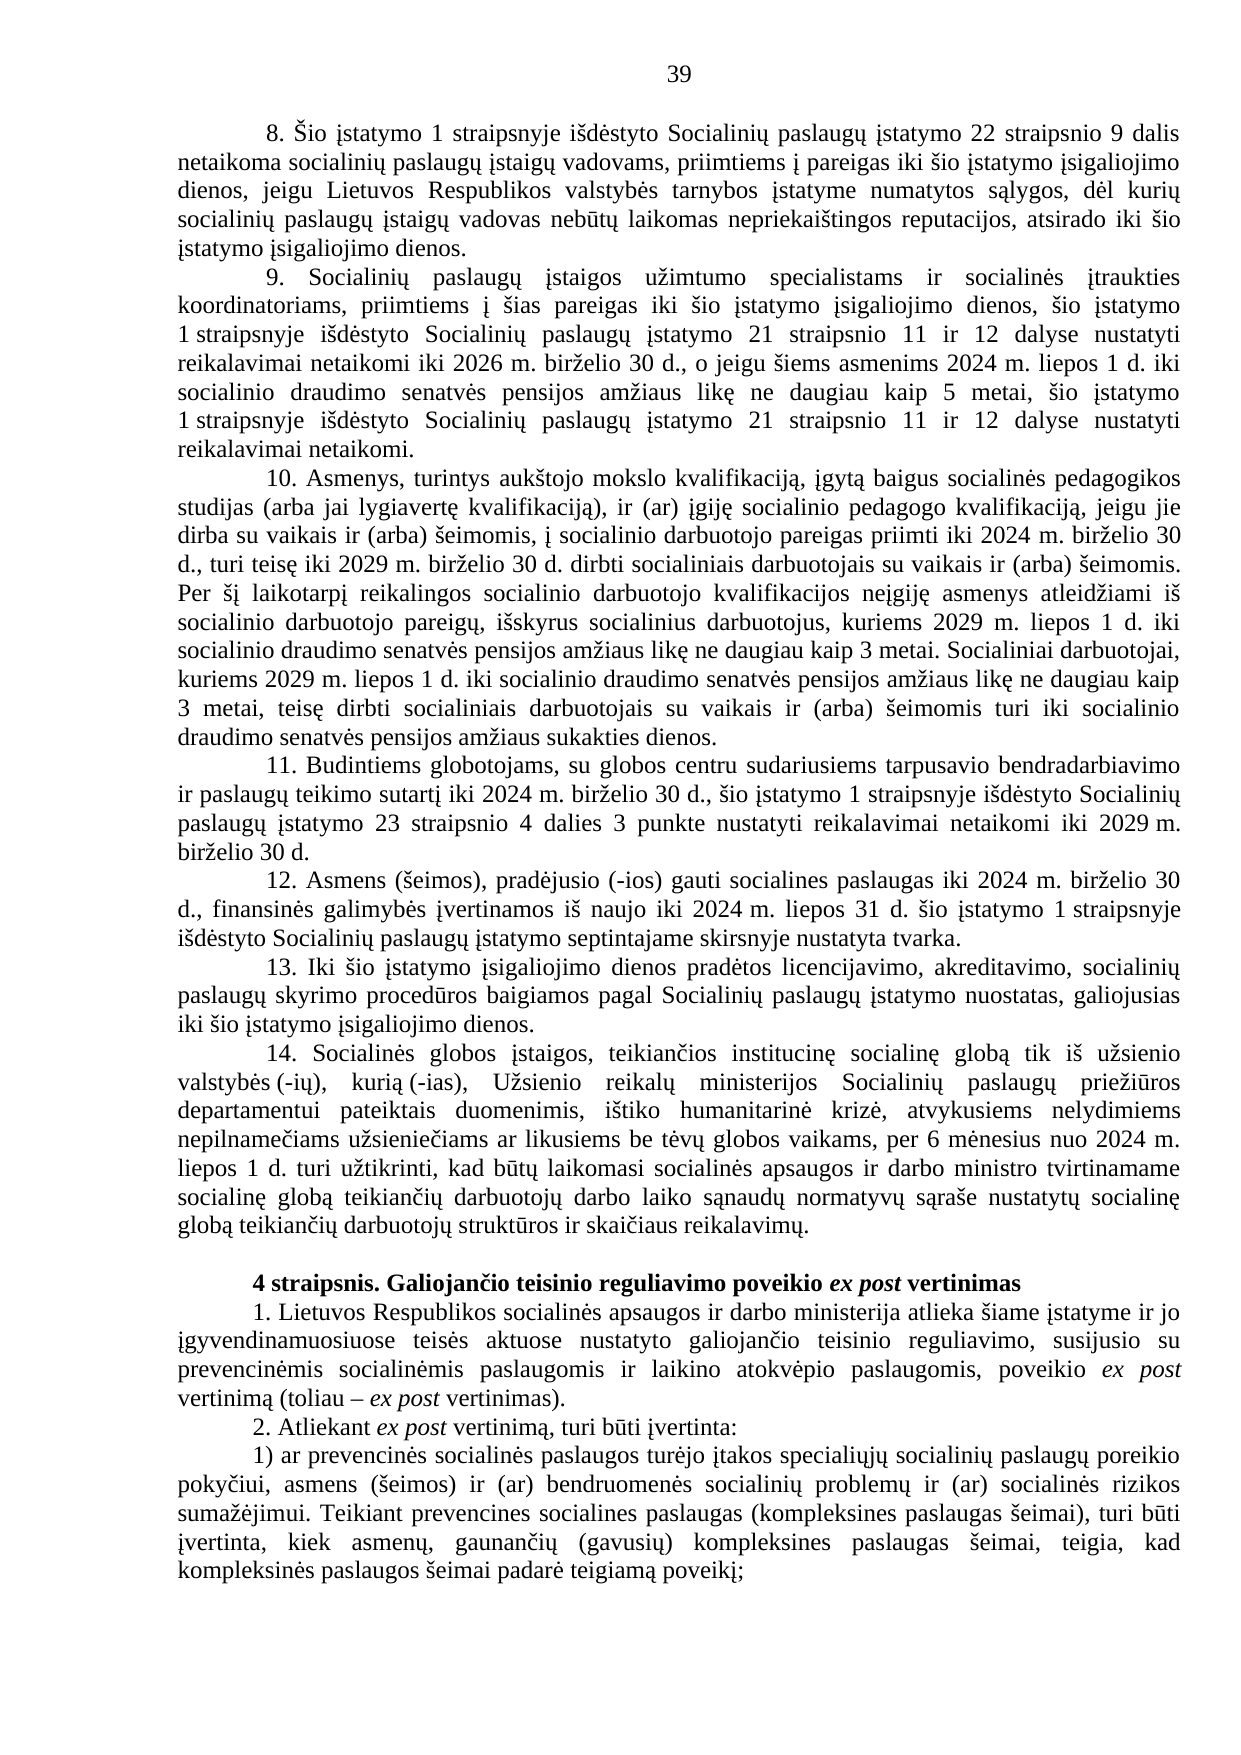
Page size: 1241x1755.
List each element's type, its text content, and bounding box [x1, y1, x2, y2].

text 11. Budintiems globotojams, su globos centru sudariusiems tarpusavio bendradarbiavimo ir paslaugų teikimo sutartį iki 2024 m. birželio 30 d., šio įstatymo 1 straipsnyje išdėstyto Socialinių paslaugų įstatymo 23 straipsnio 4 dalies 3 punkte nustatyti reikalavimai netaikomi iki 2029 m. birželio 30 d. [177, 751, 1181, 866]
text 10. Asmenys, turintys aukštojo mokslo kvalifikaciją, įgytą baigus socialinės pedagogikos studijas (arba jai lygiavertę kvalifikaciją), ir (ar) įgiję socialinio pedagogo kvalifikaciją, jeigu jie dirba su vaikais ir (arba) šeimomis, į socialinio darbuotojo pareigas priimti iki 2024 m. birželio 30 d., turi teisę iki 2029 m. birželio 30 d. dirbti socialiniais darbuotojais su vaikais ir (arba) šeimomis. Per šį laikotarpį reikalingos socialinio darbuotojo kvalifikacijos neįgiję asmenys atleidžiami iš socialinio darbuotojo pareigų, išskyrus socialinius darbuotojus, kuriems 2029 m. liepos 1 d. iki socialinio draudimo senatvės pensijos amžiaus likę ne daugiau kaip 3 metai. Socialiniai darbuotojai, kuriems 2029 m. liepos 1 d. iki socialinio draudimo senatvės pensijos amžiaus likę ne daugiau kaip 3 metai, teisę dirbti socialiniais darbuotojais su vaikais ir (arba) šeimomis turi iki socialinio draudimo senatvės pensijos amžiaus sukakties dienos. [177, 463, 1181, 751]
text 9. Socialinių paslaugų įstaigos užimtumo specialistams ir socialinės įtraukties koordinatoriams, priimtiems į šias pareigas iki šio įstatymo įsigaliojimo dienos, šio įstatymo 1 straipsnyje išdėstyto Socialinių paslaugų įstatymo 21 straipsnio 11 ir 12 dalyse nustatyti reikalavimai netaikomi iki 2026 m. birželio 30 d., o jeigu šiems asmenims 2024 m. liepos 1 d. iki socialinio draudimo senatvės pensijos amžiaus likę ne daugiau kaip 5 metai, šio įstatymo 1 straipsnyje išdėstyto Socialinių paslaugų įstatymo 21 straipsnio 11 ir 12 dalyse nustatyti reikalavimai netaikomi. [177, 262, 1181, 463]
text 1) ar prevencinės socialinės paslaugos turėjo įtakos specialiųjų socialinių paslaugų poreikio pokyčiui, asmens (šeimos) ir (ar) bendruomenės socialinių problemų ir (ar) socialinės rizikos sumažėjimui. Teikiant prevencines socialines paslaugas (kompleksines paslaugas šeimai), turi būti įvertinta, kiek asmenų, gaunančių (gavusių) kompleksines paslaugas šeimai, teigia, kad kompleksinės paslaugos šeimai padarė teigiamą poveikį; [177, 1441, 1181, 1584]
text 2. Atliekant ex post vertinimą, turi būti įvertinta: [177, 1412, 1181, 1441]
text 14. Socialinės globos įstaigos, teikiančios institucinę socialinę globą tik iš užsienio valstybės (-ių), kurią (-ias), Užsienio reikalų ministerijos Socialinių paslaugų priežiūros departamentui pateiktais duomenimis, ištiko humanitarinė krizė, atvykusiems nelydimiems nepilnamečiams užsieniečiams ar likusiems be tėvų globos vaikams, per 6 mėnesius nuo 2024 m. liepos 1 d. turi užtikrinti, kad būtų laikomasi socialinės apsaugos ir darbo ministro tvirtinamame socialinę globą teikiančių darbuotojų darbo laiko sąnaudų normatyvų sąraše nustatytų socialinę globą teikiančių darbuotojų struktūros ir skaičiaus reikalavimų. [177, 1038, 1181, 1239]
text 4 straipsnis. Galiojančio teisinio reguliavimo poveikio ex post vertinimas [177, 1268, 1181, 1297]
text 1. Lietuvos Respublikos socialinės apsaugos ir darbo ministerija atlieka šiame įstatyme ir jo įgyvendinamuosiuose teisės aktuose nustatyto galiojančio teisinio reguliavimo, susijusio su prevencinėmis socialinėmis paslaugomis ir laikino atokvėpio paslaugomis, poveikio ex post vertinimą (toliau – ex post vertinimas). [177, 1297, 1181, 1412]
text 12. Asmens (šeimos), pradėjusio (-ios) gauti socialines paslaugas iki 2024 m. birželio 30 d., finansinės galimybės įvertinamos iš naujo iki 2024 m. liepos 31 d. šio įstatymo 1 straipsnyje išdėstyto Socialinių paslaugų įstatymo septintajame skirsnyje nustatyta tvarka. [177, 866, 1181, 952]
text 13. Iki šio įstatymo įsigaliojimo dienos pradėtos licencijavimo, akreditavimo, socialinių paslaugų skyrimo procedūros baigiamos pagal Socialinių paslaugų įstatymo nuostatas, galiojusias iki šio įstatymo įsigaliojimo dienos. [177, 952, 1181, 1038]
text 8. Šio įstatymo 1 straipsnyje išdėstyto Socialinių paslaugų įstatymo 22 straipsnio 9 dalis netaikoma socialinių paslaugų įstaigų vadovams, priimtiems į pareigas iki šio įstatymo įsigaliojimo dienos, jeigu Lietuvos Respublikos valstybės tarnybos įstatyme numatytos sąlygos, dėl kurių socialinių paslaugų įstaigų vadovas nebūtų laikomas nepriekaištingos reputacijos, atsirado iki šio įstatymo įsigaliojimo dienos. [177, 118, 1181, 262]
